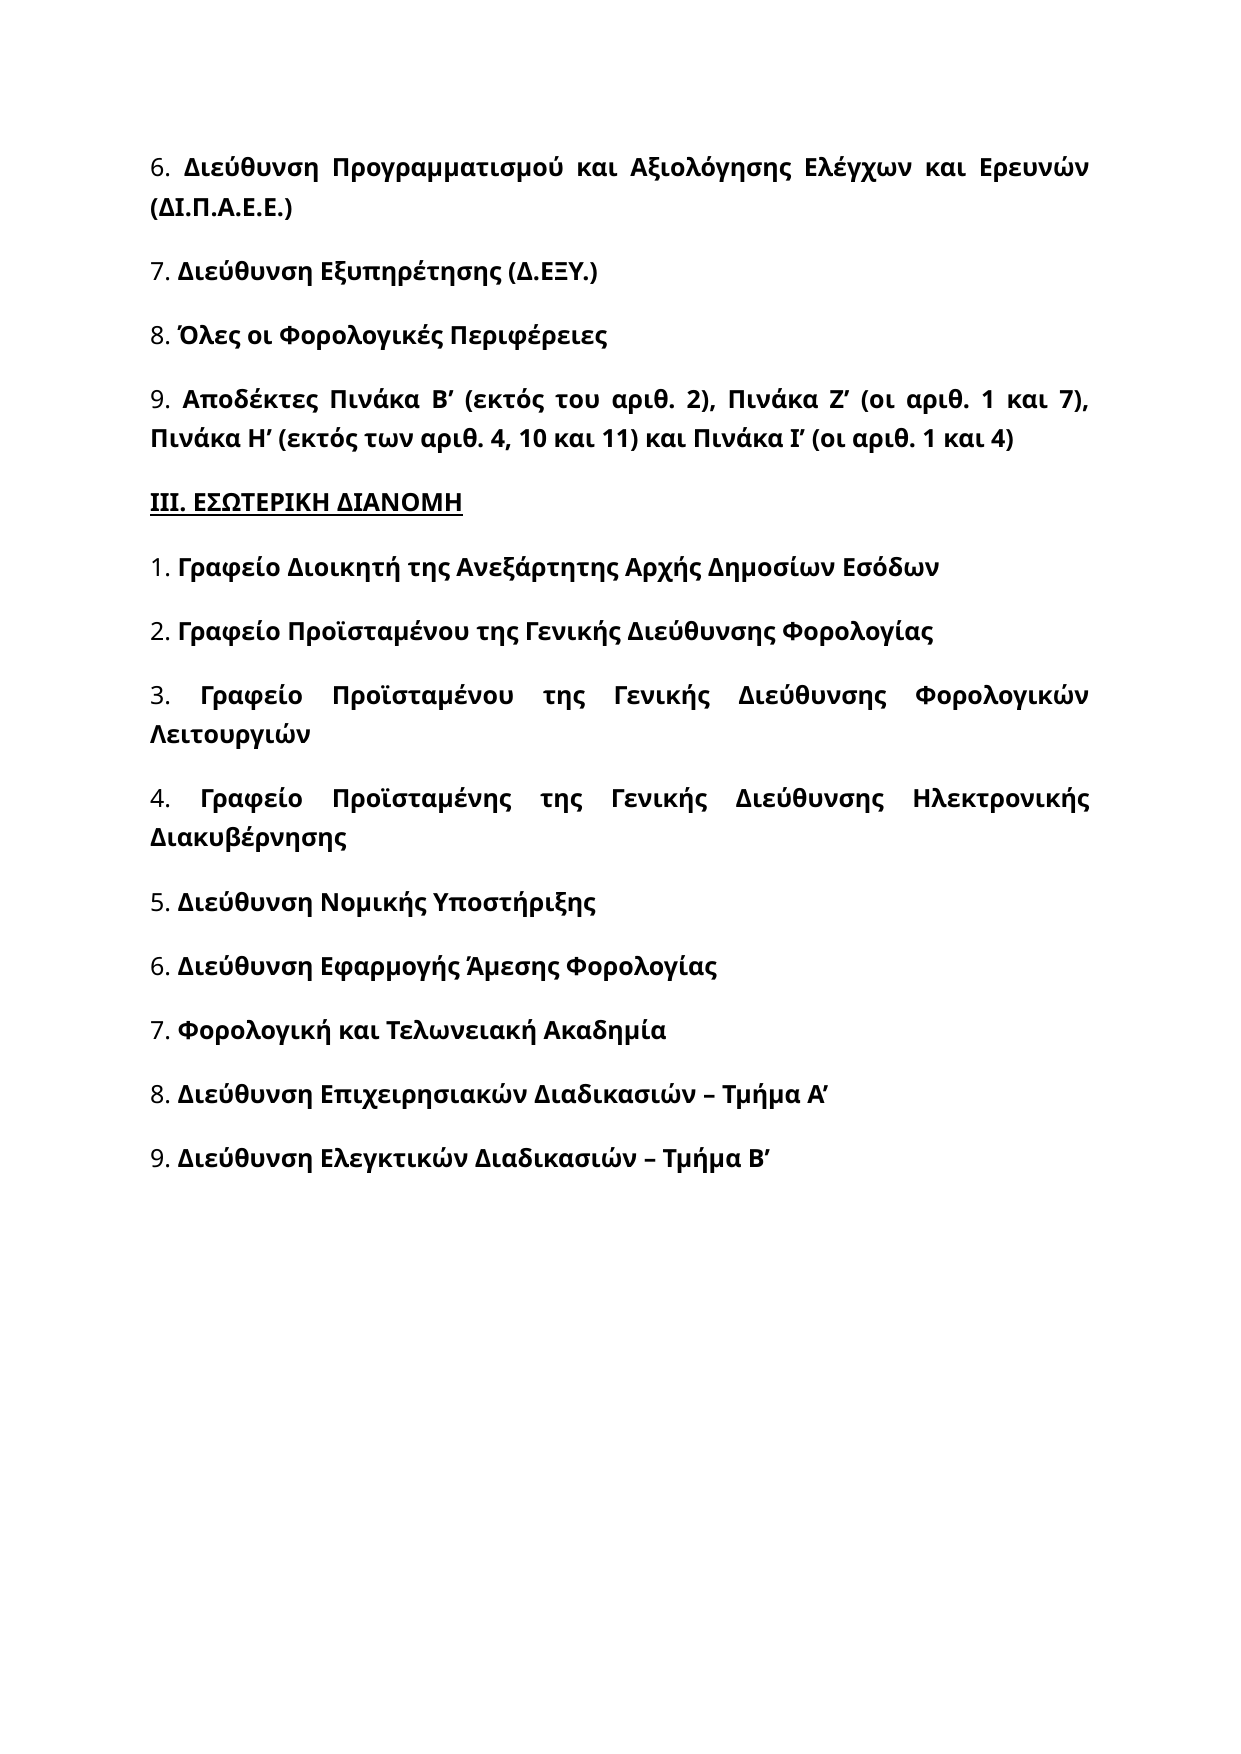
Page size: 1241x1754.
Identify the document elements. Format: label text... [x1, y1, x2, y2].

text 8. Όλες οι Φορολογικές Περιφέρειες [150, 317, 1090, 352]
text 2. Γραφείo Προϊσταμένου της Γενικής Διεύθυνσης Φορολογίας [150, 613, 1090, 647]
text ΙΙΙ. ΕΣΩΤΕΡΙΚΗ ΔΙΑΝΟΜΗ [150, 485, 1090, 519]
text 9. Διεύθυνση Ελεγκτικών Διαδικασιών – Τμήμα Β’ [150, 1141, 1090, 1175]
text 6. Διεύθυνση Εφαρμογής Άμεσης Φορολογίας [150, 948, 1090, 982]
text 9. Αποδέκτες Πινάκα Β’ (εκτός του αριθ. 2), Πινάκα Ζ’ (οι αριθ. 1 και 7), Πινάκα Η’ (εκτός των αριθ. 4, 10 και 11) και Πινάκα Ι’ (οι αριθ. 1 και 4) [150, 382, 1090, 455]
text 7. Διεύθυνση Εξυπηρέτησης (Δ.ΕΞΥ.) [150, 253, 1090, 287]
text 3. Γραφείo Προϊσταμένου της Γενικής Διεύθυνσης Φορολογικών Λειτουργιών [150, 677, 1090, 751]
text 7. Φορολογική και Τελωνειακή Ακαδημία [150, 1012, 1090, 1047]
text 1. Γραφείο Διοικητή της Ανεξάρτητης Αρχής Δημοσίων Εσόδων [150, 549, 1090, 583]
text 8. Διεύθυνση Επιχειρησιακών Διαδικασιών – Τμήμα Α’ [150, 1077, 1090, 1111]
text 5. Διεύθυνση Νομικής Υποστήριξης [150, 884, 1090, 918]
text 4. Γραφείo Προϊσταμένης της Γενικής Διεύθυνσης Ηλεκτρονικής Διακυβέρνησης [150, 781, 1090, 854]
text 6. Διεύθυνση Προγραμματισμού και Αξιολόγησης Ελέγχων και Ερευνών (ΔΙ.Π.Α.Ε.Ε.) [150, 150, 1090, 223]
